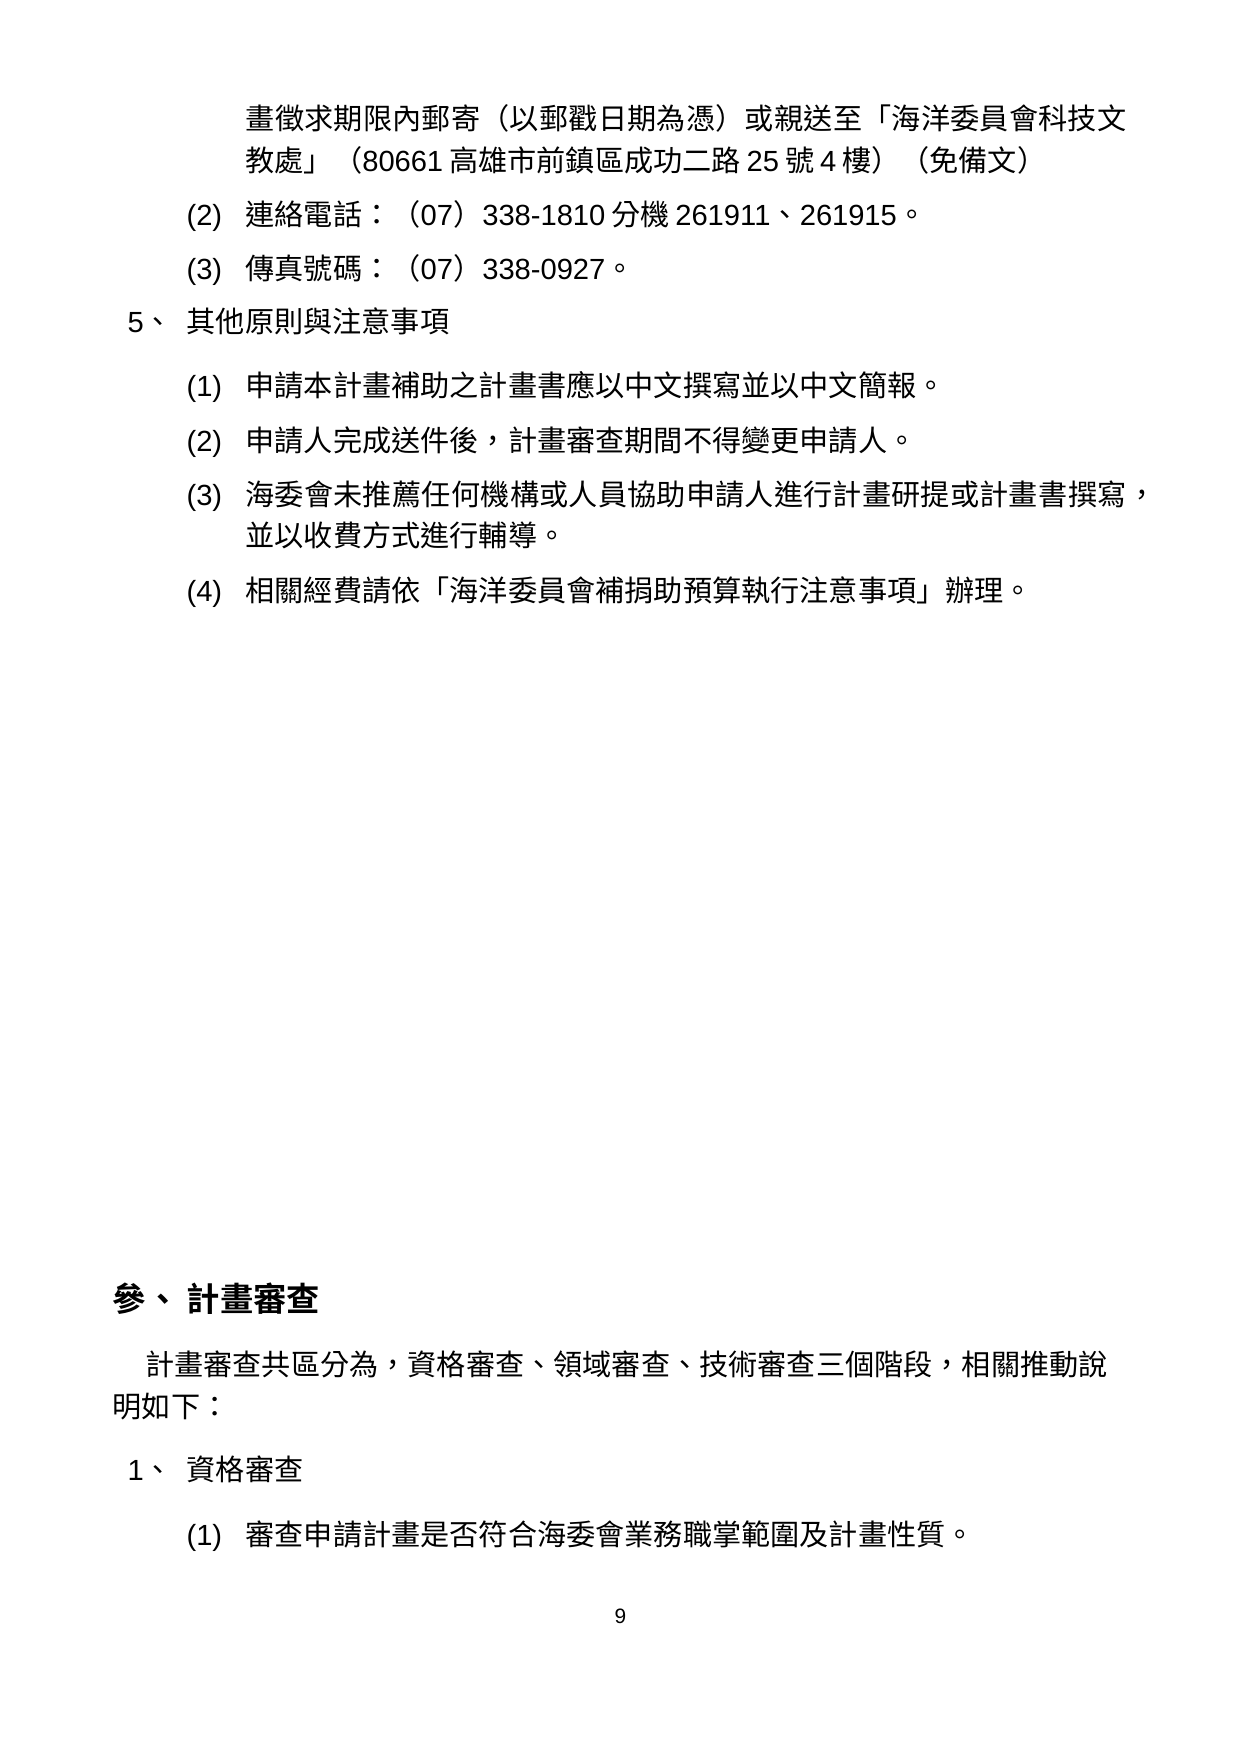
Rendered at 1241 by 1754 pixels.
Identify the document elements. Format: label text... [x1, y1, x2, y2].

list 計畫審查 [112, 1272, 1128, 1321]
list 相關經費請依「海洋委員會補捐助預算執行注意事項」辦理。 [186, 568, 1128, 609]
list 海委會未推薦任何機構或人員協助申請人進行計畫研提或計畫書撰寫，並以收費方式進行輔導。 [186, 472, 1128, 555]
list 連絡電話：（07）338-1810分機261911、261915。 [186, 192, 1128, 234]
list 傳真號碼：（07）338-0927。 [186, 246, 1128, 288]
list 其他原則與注意事項 [127, 298, 1128, 341]
list 畫徵求期限內郵寄（以郵戳日期為憑）或親送至「海洋委員會科技文教處」（80661高雄市前鎮區成功二路25號4樓）（免備文） [186, 96, 1128, 179]
list 申請人完成送件後，計畫審查期間不得變更申請人。 [186, 418, 1128, 459]
text 計畫審查共區分為，資格審查、領域審查、技術審查三個階段，相關推動說明如下： [112, 1341, 1128, 1426]
list 資格審查 [127, 1447, 1128, 1489]
list 審查申請計畫是否符合海委會業務職掌範圍及計畫性質。 [186, 1512, 1128, 1554]
list 申請本計畫補助之計畫書應以中文撰寫並以中文簡報。 [186, 363, 1128, 405]
